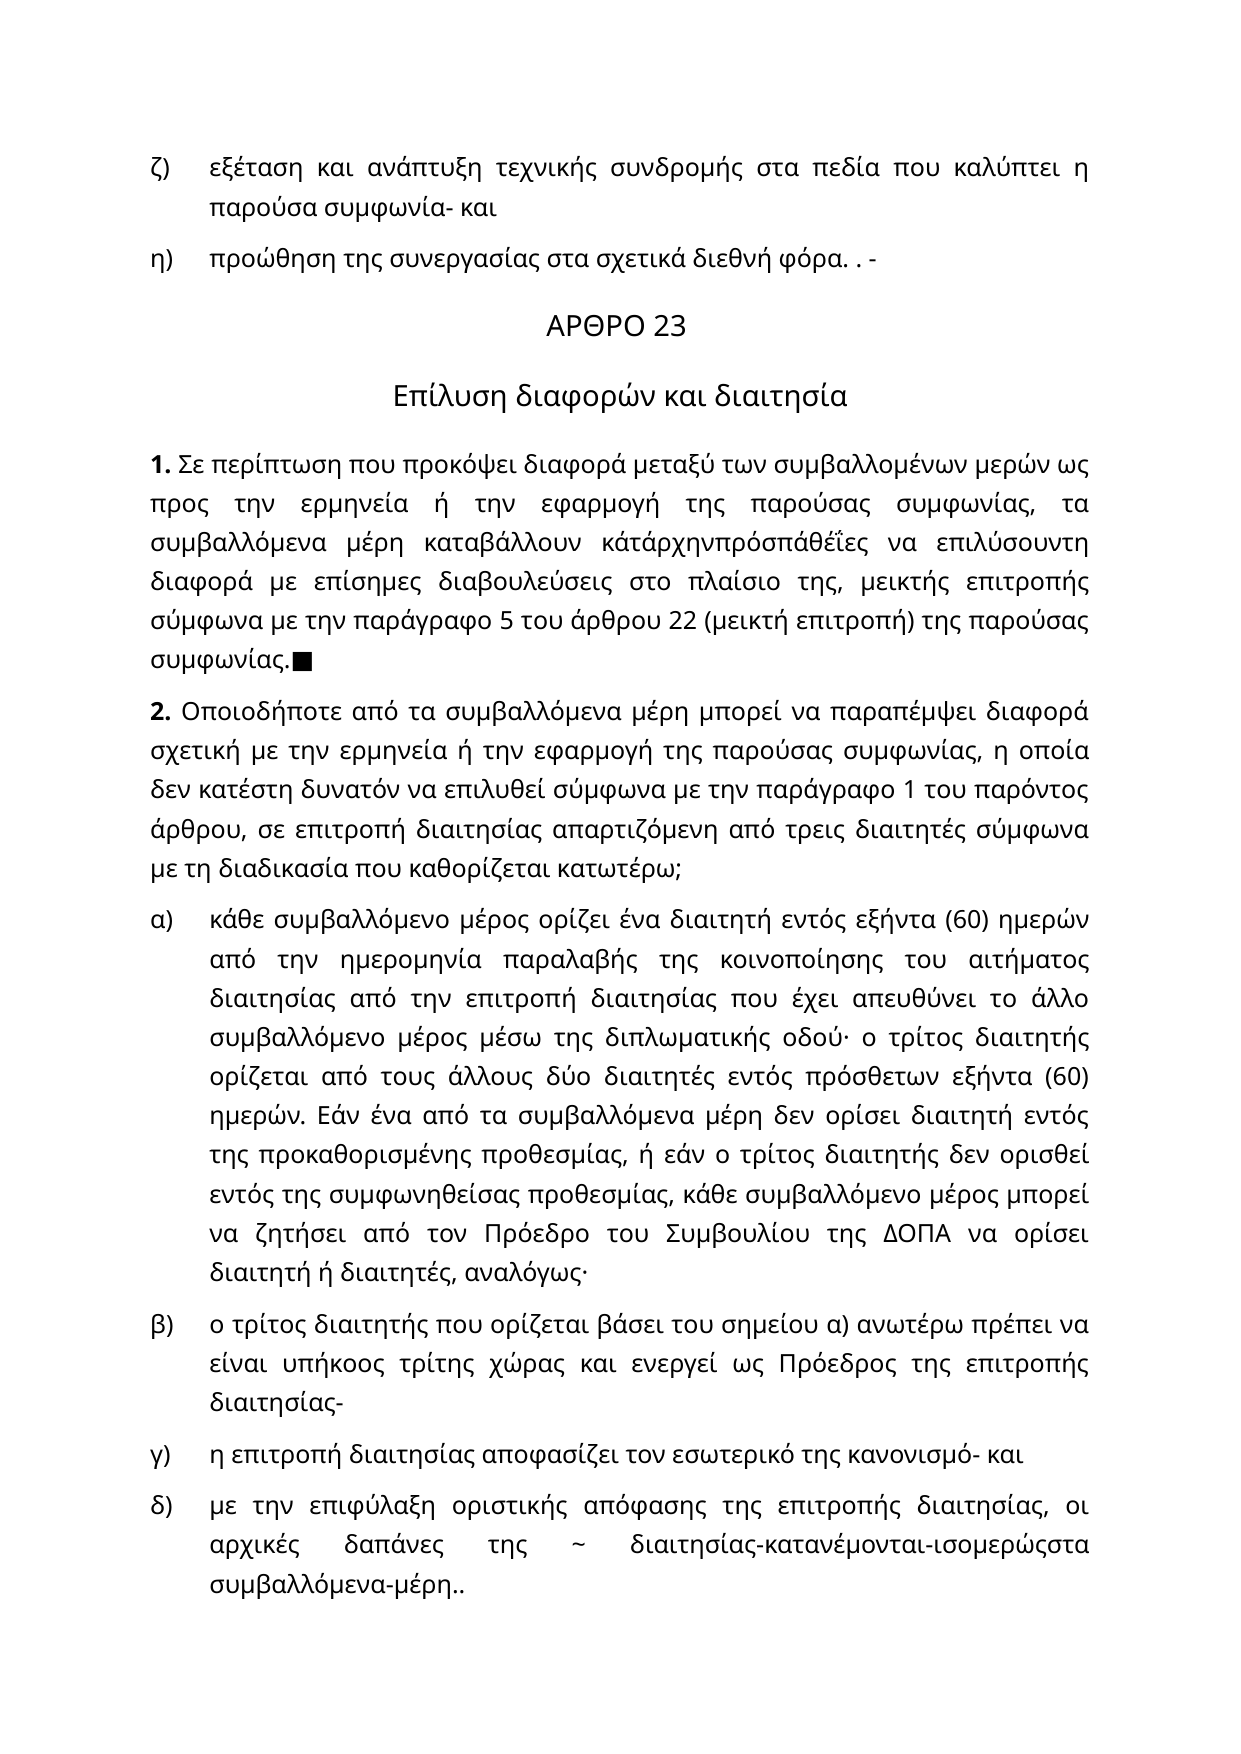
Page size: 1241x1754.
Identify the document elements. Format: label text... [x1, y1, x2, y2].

text 2. Οποιοδήποτε από τα συμβαλλόμενα μέρη μπορεί να παραπέμψει διαφορά σχετική με την ερμηνεία ή την εφαρμογή της παρούσας συμφωνίας, η οποία δεν κατέστη δυνατόν να επιλυθεί σύμφωνα με την παράγραφο 1 του παρόντος άρθρου, σε επιτροπή διαιτησίας απαρτιζόμενη από τρεις διαιτητές σύμφωνα με τη διαδικασία που καθορίζεται κατωτέρω; [150, 694, 1090, 884]
subtitle Επίλυση διαφορών και διαιτησία [150, 376, 1090, 415]
list γ) η επιτροπή διαιτησίας αποφασίζει τον εσωτερικό της κανονισμό- και [150, 1436, 1090, 1470]
list β) ο τρίτος διαιτητής που ορίζεται βάσει του σημείου α) ανωτέρω πρέπει να είναι υπήκοος τρίτης χώρας και ενεργεί ως Πρόεδρος της επιτροπής διαιτησίας- [150, 1306, 1090, 1419]
list δ) με την επιφύλαξη οριστικής απόφασης της επιτροπής διαιτησίας, οι αρχικές δαπάνες της ~ διαιτησίας-κατανέμονται-ισομερώςστα συμβαλλόμενα-μέρη.. [150, 1488, 1090, 1600]
subtitle ΑΡΘΡΟ 23 [150, 305, 1090, 345]
list ζ) εξέταση και ανάπτυξη τεχνικής συνδρομής στα πεδία που καλύπτει η παρούσα συμφωνία- και [150, 150, 1090, 223]
text 1. Σε περίπτωση που προκόψει διαφορά μεταξύ των συμβαλλομένων μερών ως προς την ερμηνεία ή την εφαρμογή της παρούσας συμφωνίας, τα συμβαλλόμενα μέρη καταβάλλουν κάτάρχηνπρόσπάθέΐες να επιλύσουντη διαφορά με επίσημες διαβουλεύσεις στο πλαίσιο της, μεικτής επιτροπής σύμφωνα με την παράγραφο 5 του άρθρου 22 (μεικτή επιτροπή) της παρούσας συμφωνίας.■ [150, 446, 1090, 676]
list η) προώθηση της συνεργασίας στα σχετικά διεθνή φόρα. . - [150, 241, 1090, 275]
list α) κάθε συμβαλλόμενο μέρος ορίζει ένα διαιτητή εντός εξήντα (60) ημερών από την ημερομηνία παραλαβής της κοινοποίησης του αιτήματος διαιτησίας από την επιτροπή διαιτησίας που έχει απευθύνει το άλλο συμβαλλόμενο μέρος μέσω της διπλωματικής οδού· ο τρίτος διαιτητής ορίζεται από τους άλλους δύο διαιτητές εντός πρόσθετων εξήντα (60) ημερών. Εάν ένα από τα συμβαλλόμενα μέρη δεν ορίσει διαιτητή εντός της προκαθορισμένης προθεσμίας, ή εάν ο τρίτος διαιτητής δεν ορισθεί εντός της συμφωνηθείσας προθεσμίας, κάθε συμβαλλόμενο μέρος μπορεί να ζητήσει από τον Πρόεδρο του Συμβουλίου της ΔΟΠΑ να ορίσει διαιτητή ή διαιτητές, αναλόγως· [150, 902, 1090, 1289]
